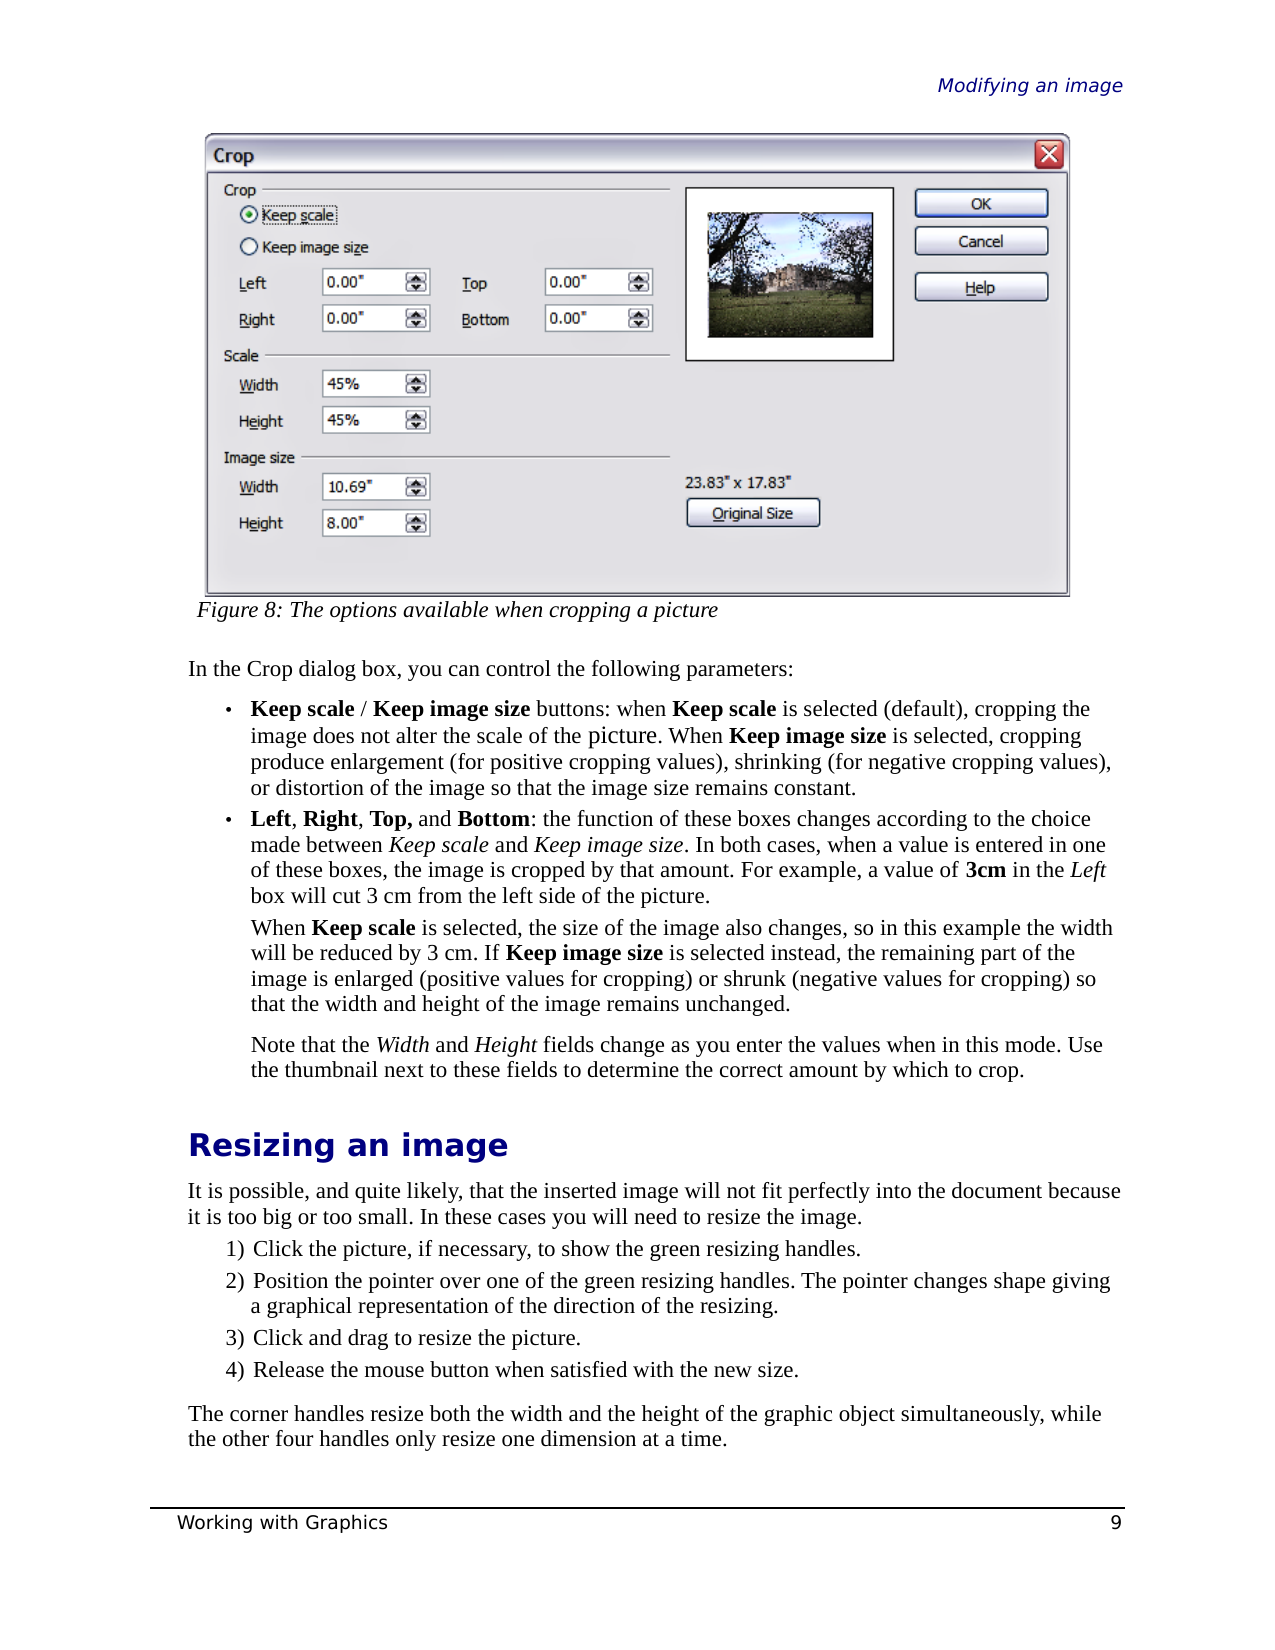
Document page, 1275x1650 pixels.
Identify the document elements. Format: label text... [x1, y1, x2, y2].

list Click the picture, if necessary, to show the green resizing handles. [225, 1236, 1125, 1261]
list Release the mouse button when satisfied with the new size. [225, 1357, 1125, 1382]
text The corner handles resize both the width and the height of the graphic object simultaneously, while the other four handles only resize one dimension at a time. [188, 1401, 1125, 1452]
list Click and drag to resize the picture. [225, 1325, 1125, 1350]
list Note that the Width and Height fields change as you enter the values when in this mode. Use the thumbnail next to these fields to determine the correct amount by which to crop. [226, 1031, 1125, 1082]
text Figure 8: The options available when cropping a picture [197, 134, 1078, 622]
text In the Crop dialog box, you can control the following parameters: [188, 655, 1125, 681]
list When Keep scale is selected, the size of the image also changes, so in this example the width will be reduced by 3 cm. If Keep image size is selected instead, the remaining part of the image is enlarged (positive values for cropping) or shrunk (negative values for cropping) so that the width and height of the image remains unchanged. [226, 914, 1125, 1017]
list Left, Right, Top, and Bottom: the function of these boxes changes according to the choice made between Keep scale and Keep image size. In both cases, when a value is entered in one of these boxes, the image is cropped by that amount. For example, a value of 3cm in the Left box will cut 3 cm from the left side of the picture. [225, 806, 1125, 908]
subtitle Resizing an image [188, 1127, 1125, 1164]
list It is possible, and quite likely, that the inserted image will not fit perfectly into the document because it is too big or too small. In these cases you will need to resize the image. [187, 1178, 1125, 1229]
list Position the pointer over one of the green resizing handles. The pointer changes shape giving a graphical representation of the direction of the resizing. [225, 1267, 1125, 1318]
picture [204, 133, 1071, 597]
list Keep scale / Keep image size buttons: when Keep scale is selected (default), cropping the image does not alter the scale of the picture. When Keep image size is selected, cropping produce enlargement (for positive cropping values), shrinking (for negative cropping values), or distortion of the image so that the image size remains constant. [225, 696, 1125, 800]
